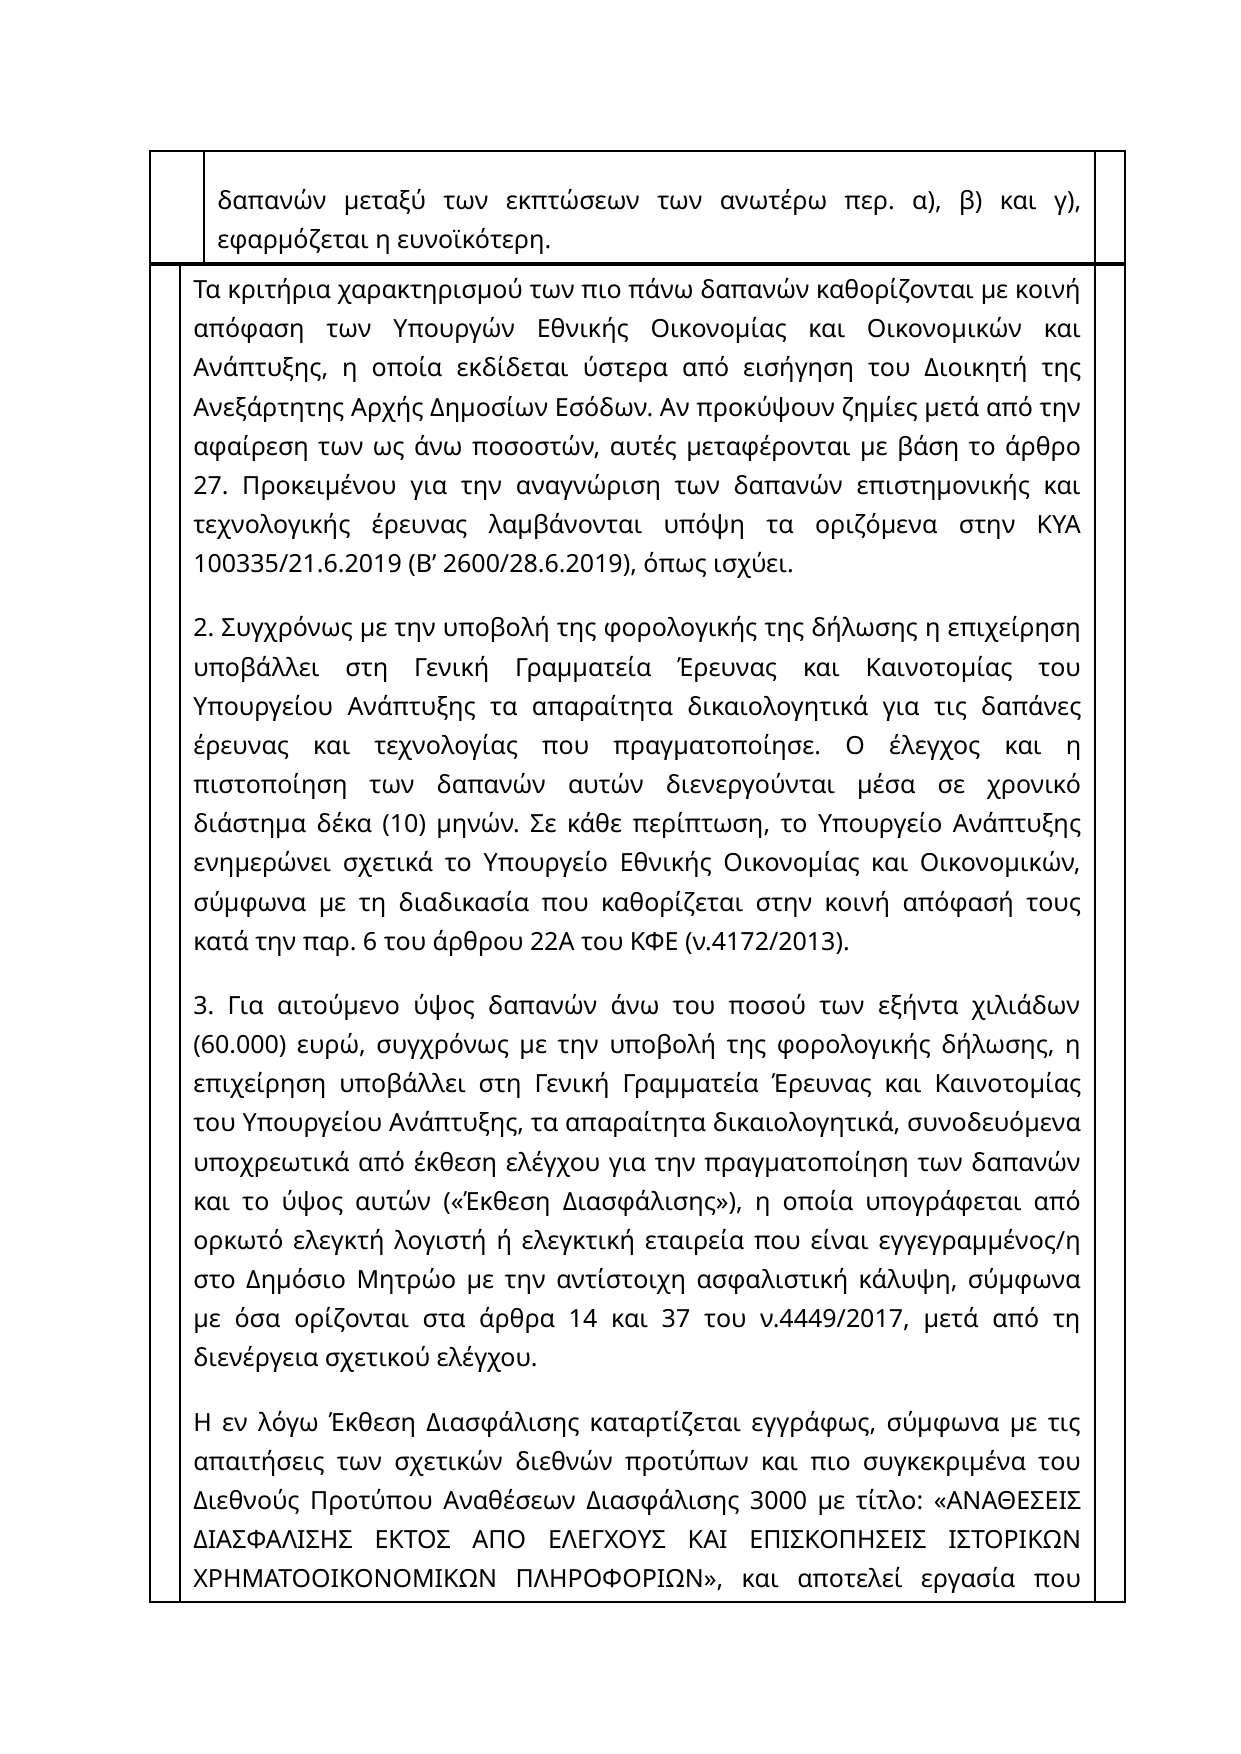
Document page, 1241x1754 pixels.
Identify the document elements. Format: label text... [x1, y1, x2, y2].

table_cell [1096, 152, 1124, 262]
table_cell [151, 152, 203, 262]
table_header [1096, 266, 1124, 1601]
table_cell δαπανών μεταξύ των εκπτώσεων των ανωτέρω περ. α), β) και γ), εφαρμόζεται η ευνοϊκότερη. [205, 152, 1094, 262]
table_header [151, 266, 179, 1601]
table_header Τα κριτήρια χαρακτηρισμού των πιο πάνω δαπανών καθορίζονται με κοινή απόφαση των Υπουργών Εθνικής Οικονομίας και Οικονομικών και Ανάπτυξης, η οποία εκδίδεται ύστερα από εισήγηση του Διοικητή της Ανεξάρτητης Αρχής Δημοσίων Εσόδων. Αν προκύψουν ζημίες μετά από την αφαίρεση των ως άνω ποσοστών, αυτές μεταφέρονται με βάση το άρθρο 27. Προκειμένου για την αναγνώριση των δαπανών επιστημονικής και τεχνολογικής έρευνας λαμβάνονται υπόψη τα οριζόμενα στην ΚΥΑ 100335/21.6.2019 (Β’ 2600/28.6.2019), όπως ισχύει. 2. Συγχρόνως με την υποβολή της φορολογικής της δήλωσης η επιχείρηση υποβάλλει στη Γενική Γραμματεία Έρευνας και Καινοτομίας του Υπουργείου Ανάπτυξης τα απαραίτητα δικαιολογητικά για τις δαπάνες έρευνας και τεχνολογίας που πραγματοποίησε. Ο έλεγχος και η πιστοποίηση των δαπανών αυτών διενεργούνται μέσα σε χρονικό διάστημα δέκα (10) μηνών. Σε κάθε περίπτωση, το Υπουργείο Ανάπτυξης ενημερώνει σχετικά το Υπουργείο Εθνικής Οικονομίας και Οικονομικών, σύμφωνα με τη διαδικασία που καθορίζεται στην κοινή απόφασή τους κατά την παρ. 6 του άρθρου 22Α του ΚΦΕ (ν.4172/2013). 3. Για αιτούμενο ύψος δαπανών άνω του ποσού των εξήντα χιλιάδων (60.000) ευρώ, συγχρόνως με την υποβολή της φορολογικής δήλωσης, η επιχείρηση υποβάλλει στη Γενική Γραμματεία Έρευνας και Καινοτομίας του Υπουργείου Ανάπτυξης, τα απαραίτητα δικαιολογητικά, συνοδευόμενα υποχρεωτικά από έκθεση ελέγχου για την πραγματοποίηση των δαπανών και το ύψος αυτών («Έκθεση Διασφάλισης»), η οποία υπογράφεται από ορκωτό ελεγκτή λογιστή ή ελεγκτική εταιρεία που είναι εγγεγραμμένος/η στο Δημόσιο Μητρώο με την αντίστοιχη ασφαλιστική κάλυψη, σύμφωνα με όσα ορίζονται στα άρθρα 14 και 37 του ν.4449/2017, μετά από τη διενέργεια σχετικού ελέγχου. Η εν λόγω Έκθεση Διασφάλισης καταρτίζεται εγγράφως, σύμφωνα με τις απαιτήσεις των σχετικών διεθνών προτύπων και πιο συγκεκριμένα του Διεθνούς Προτύπου Αναθέσεων Διασφάλισης 3000 με τίτλο: «ΑΝΑΘΕΣΕΙΣ ΔΙΑΣΦΑΛΙΣΗΣ ΕΚΤΟΣ ΑΠΟ ΕΛΕΓΧΟΥΣ ΚΑΙ ΕΠΙΣΚΟΠΗΣΕΙΣ ΙΣΤΟΡΙΚΩΝ ΧΡΗΜΑΤΟΟΙΚΟΝΟΜΙΚΩΝ ΠΛΗΡΟΦΟΡΙΩΝ», και αποτελεί εργασία που [181, 266, 1094, 1601]
